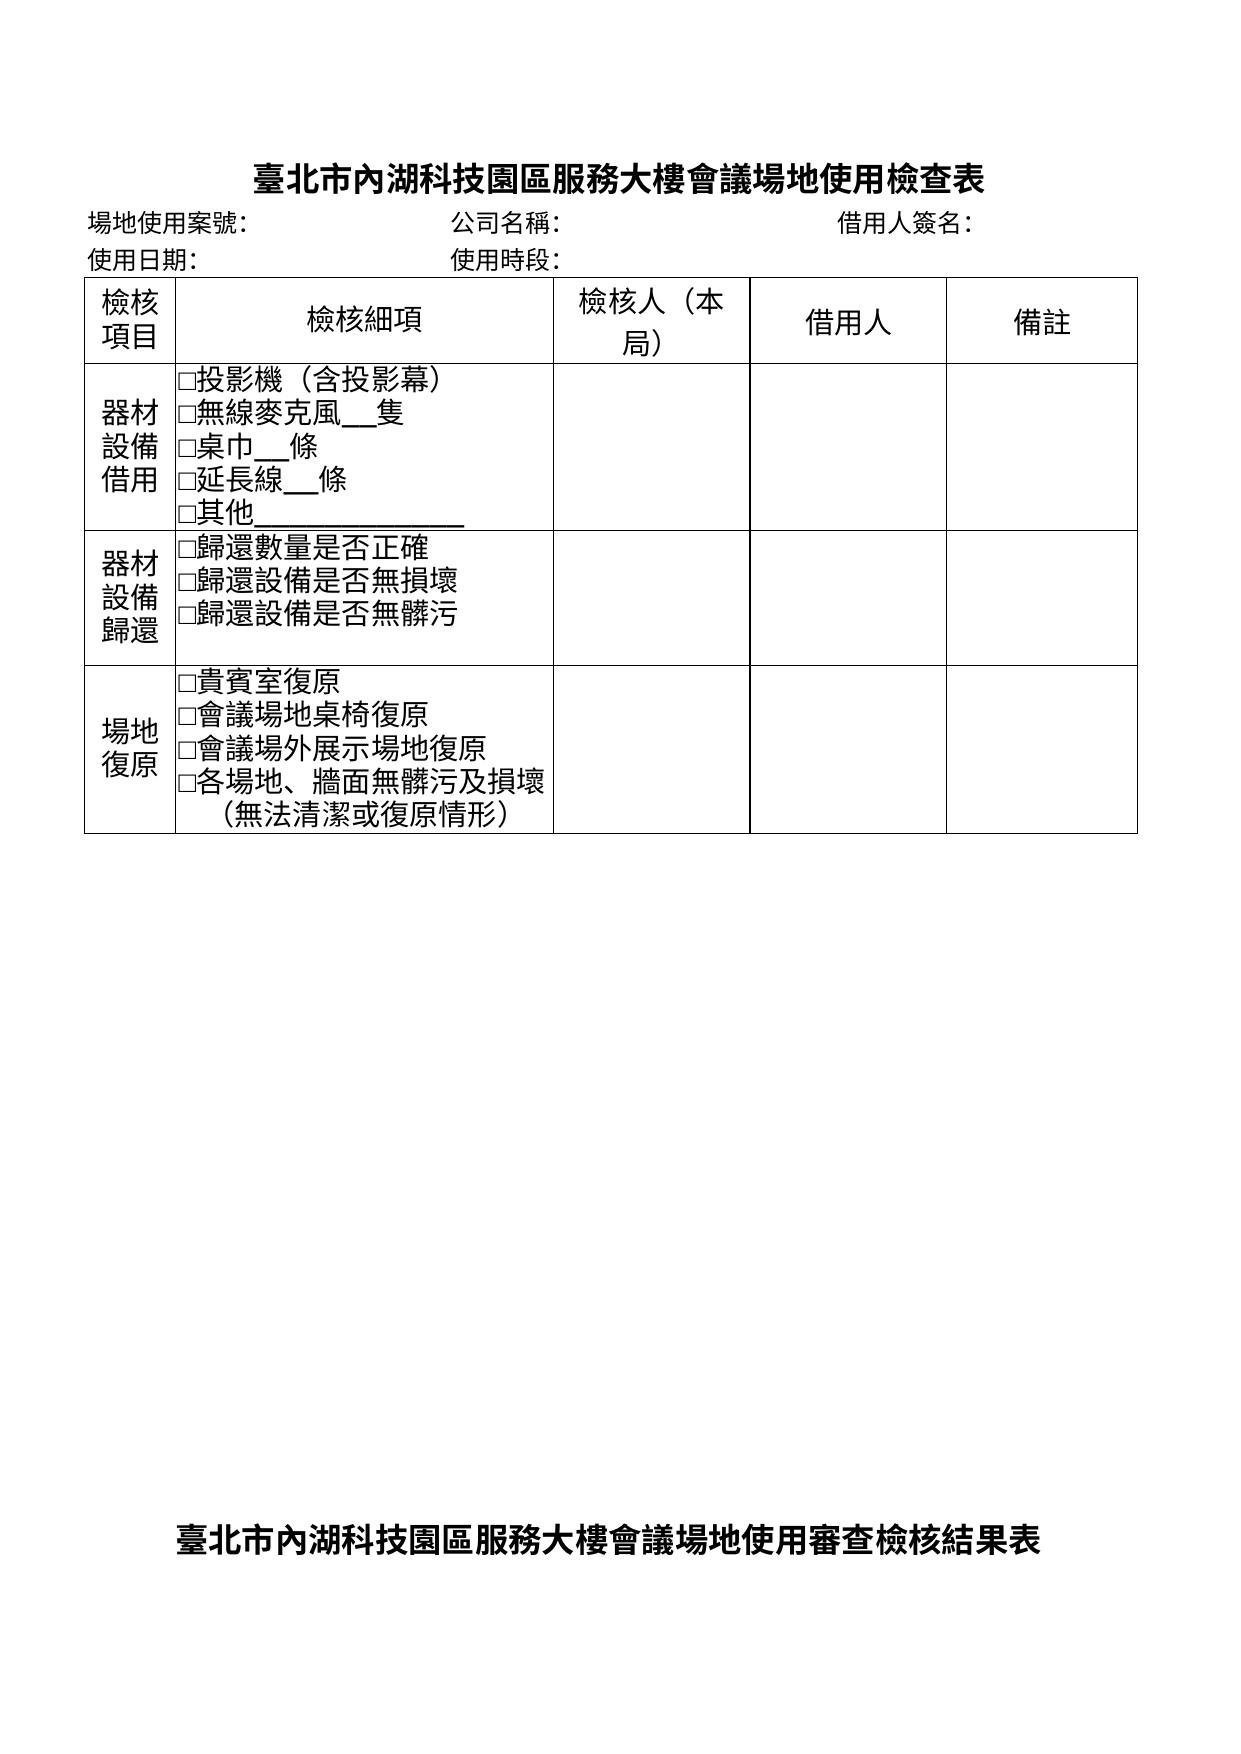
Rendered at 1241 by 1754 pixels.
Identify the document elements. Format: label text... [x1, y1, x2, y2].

text 使用日期： 使用時段： [75, 239, 1053, 277]
text 臺北市內湖科技園區服務大樓會議場地使用檢查表 [169, 150, 1053, 202]
table_header 檢核人（本局） [554, 278, 749, 363]
table_cell 器材設備 歸還 [85, 531, 175, 665]
table_header 借用人 [751, 278, 946, 363]
table_cell 器材設備 借用 [85, 364, 175, 530]
table_cell [751, 531, 946, 665]
table_cell [751, 364, 946, 530]
table_cell [554, 666, 749, 832]
table_cell □歸還數量是否正確 □歸還設備是否無損壞 □歸還設備是否無髒污 [176, 531, 553, 665]
table_cell 場地復原 [85, 666, 175, 832]
table_cell [554, 531, 749, 665]
table_cell [554, 364, 749, 530]
table_header 檢核項目 [85, 278, 175, 363]
table_header 備註 [947, 278, 1137, 363]
table_cell [751, 666, 946, 832]
table_cell □貴賓室復原 □會議場地桌椅復原 □會議場外展示場地復原 □各場地、牆面無髒污及損壞（無法清潔或復原情形） [176, 666, 553, 832]
text 臺北市內湖科技園區服務大樓會議場地使用審查檢核結果表 [112, 1511, 1087, 1563]
table_cell [947, 531, 1137, 665]
table_header 檢核細項 [176, 278, 553, 363]
text 場地使用案號： 公司名稱： 借用人簽名： [75, 202, 1053, 239]
table_cell □投影機（含投影幕） □無線麥克風__隻 □桌巾__條 □延長線__條 □其他____________ [176, 364, 553, 530]
table_cell [947, 364, 1137, 530]
table_cell [947, 666, 1137, 832]
